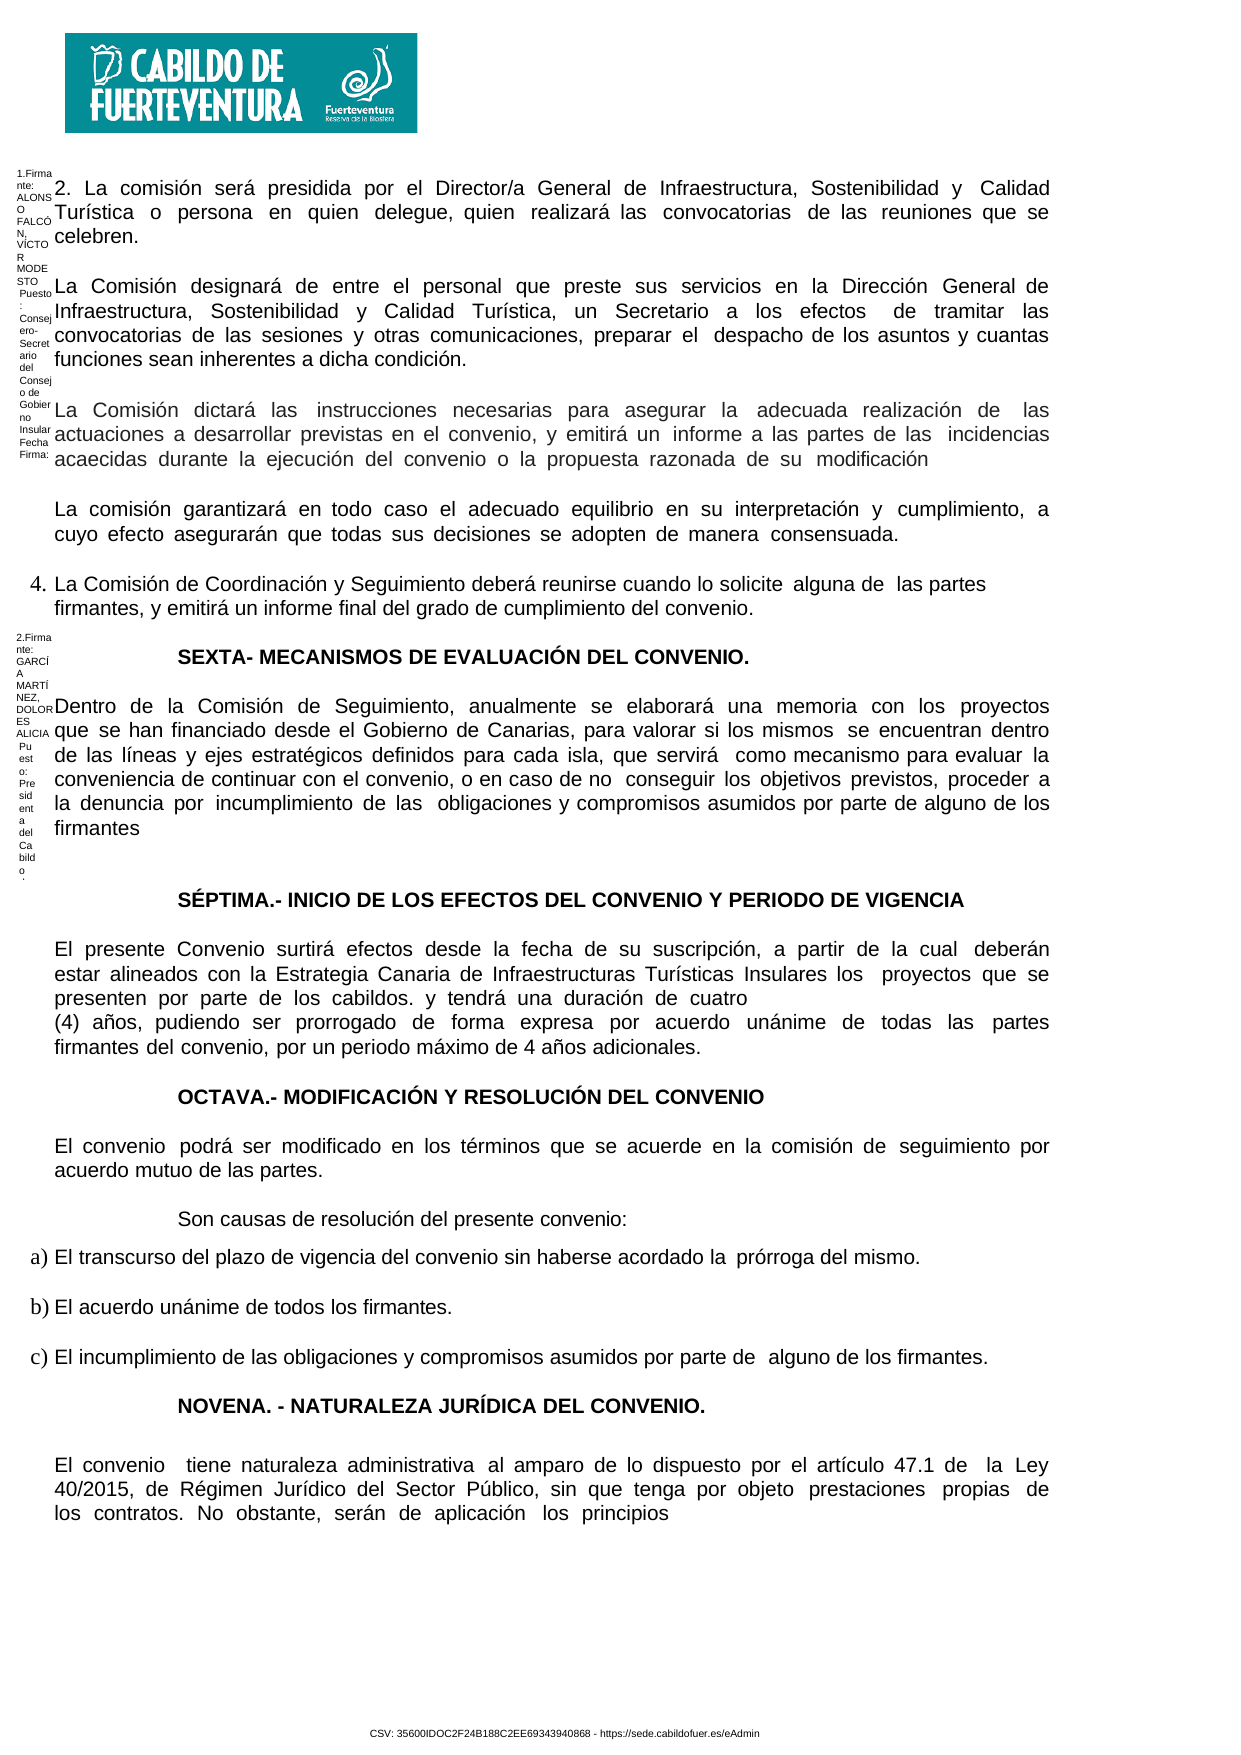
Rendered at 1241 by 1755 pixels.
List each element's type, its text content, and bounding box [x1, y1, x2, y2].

list La Comisión de Coordinación y Seguimiento deberá reunirse cuando lo solicite alguna de las partes firmantes, y emitirá un informe final del grado de cumplimiento del convenio. [30, 572, 1050, 620]
text 1.Firmante: ALONSO FALCÓN, VÍCTOR MODESTO [17, 167, 54, 287]
list El incumplimiento de las obligaciones y compromisos asumidos por parte de alguno de los firmantes. [30, 1343, 1004, 1370]
list El transcurso del plazo de vigencia del convenio sin haberse acordado la prórroga del mismo. [30, 1245, 972, 1269]
text 2. La comisión será presidida por el Director/a General de Infraestructura, Sostenibilidad y Calidad Turística o persona en quien delegue, quien realizará las convocatorias de las reuniones que se celebren. [54, 176, 1050, 248]
text Puesto: Presidenta del Cabildo de Fuerteventura Fecha Firma: 21/01/2025 13:19:38 [19, 740, 36, 879]
subtitle OCTAVA.- MODIFICACIÓN Y RESOLUCIÓN DEL CONVENIO [177, 1085, 1241, 1109]
subtitle SEXTA- MECANISMOS DE EVALUACIÓN DEL CONVENIO. [177, 645, 1241, 669]
text 2.Firmante: GARCÍA MARTÍNEZ, DOLORES ALICIA [16, 632, 53, 740]
text La comisión garantizará en todo caso el adecuado equilibrio en su interpretación y cumplimiento, a cuyo efecto asegurarán que todas sus decisiones se adopten de manera consensuada. [54, 497, 1050, 546]
list años, pudiendo ser prorrogado de forma expresa por acuerdo unánime de todas las partes firmantes del convenio, por un periodo máximo de 4 años adicionales. [54, 1010, 1049, 1059]
subtitle NOVENA. - NATURALEZA JURÍDICA DEL CONVENIO. [177, 1394, 1241, 1418]
text 2. La comisión será presidida por el Director/a General de Infraestructura, Sostenibilidad y Calidad Turística o persona en quien delegue, quien realizará las convocatorias de las reuniones que se celebren. [14, 631, 53, 879]
text Puesto: Consejero-Secretario del Consejo de Gobierno Insular Fecha Firma: 21/01/2025 12:23:47 [19, 288, 52, 463]
subtitle SÉPTIMA.- INICIO DE LOS EFECTOS DEL CONVENIO Y PERIODO DE VIGENCIA [177, 888, 1241, 912]
list El acuerdo unánime de todos los firmantes. [30, 1293, 1241, 1319]
list La Comisión designará de entre el personal que preste sus servicios en la Dirección General de Infraestructura, Sostenibilidad y Calidad Turística, un Secretario a los efectos de tramitar las convocatorias de las sesiones y otras comunicaciones, preparar el despacho de los asuntos y cuantas funciones sean inherentes a dicha condición. [54, 273, 1050, 371]
text El convenio tiene naturaleza administrativa al amparo de lo dispuesto por el artículo 47.1 de la Ley 40/2015, de Régimen Jurídico del Sector Público, sin que tenga por objeto prestaciones propias de los contratos. No obstante, serán de aplicación los principios [54, 1453, 1049, 1525]
text El presente Convenio surtirá efectos desde la fecha de su suscripción, a partir de la cual deberán estar alineados con la Estrategia Canaria de Infraestructuras Turísticas Insulares los proyectos que se presenten por parte de los cabildos. y tendrá una duración de cuatro [54, 937, 1050, 1010]
text La Comisión dictará las instrucciones necesarias para asegurar la adecuada realización de las actuaciones a desarrollar previstas en el convenio, y emitirá un informe a las partes de las incidencias acaecidas durante la ejecución del convenio o la propuesta razonada de su modificación [54, 398, 1050, 471]
text Son causas de resolución del presente convenio: [177, 1207, 1241, 1231]
text El convenio podrá ser modificado en los términos que se acuerde en la comisión de seguimiento por acuerdo mutuo de las partes. [54, 1134, 1050, 1182]
text 2. La comisión será presidida por el Director/a General de Infraestructura, Sostenibilidad y Calidad Turística o persona en quien delegue, quien realizará las convocatorias de las reuniones que se celebren. [14, 167, 54, 463]
text Dentro de la Comisión de Seguimiento, anualmente se elaborará una memoria con los proyectos que se han financiado desde el Gobierno de Canarias, para valorar si los mismos se encuentran dentro de las líneas y ejes estratégicos definidos para cada isla, que servirá como mecanismo para evaluar la conveniencia de continuar con el convenio, o en caso de no conseguir los objetivos previstos, proceder a la denuncia por incumplimiento de las obligaciones y compromisos asumidos por parte de alguno de los firmantes [54, 694, 1050, 839]
